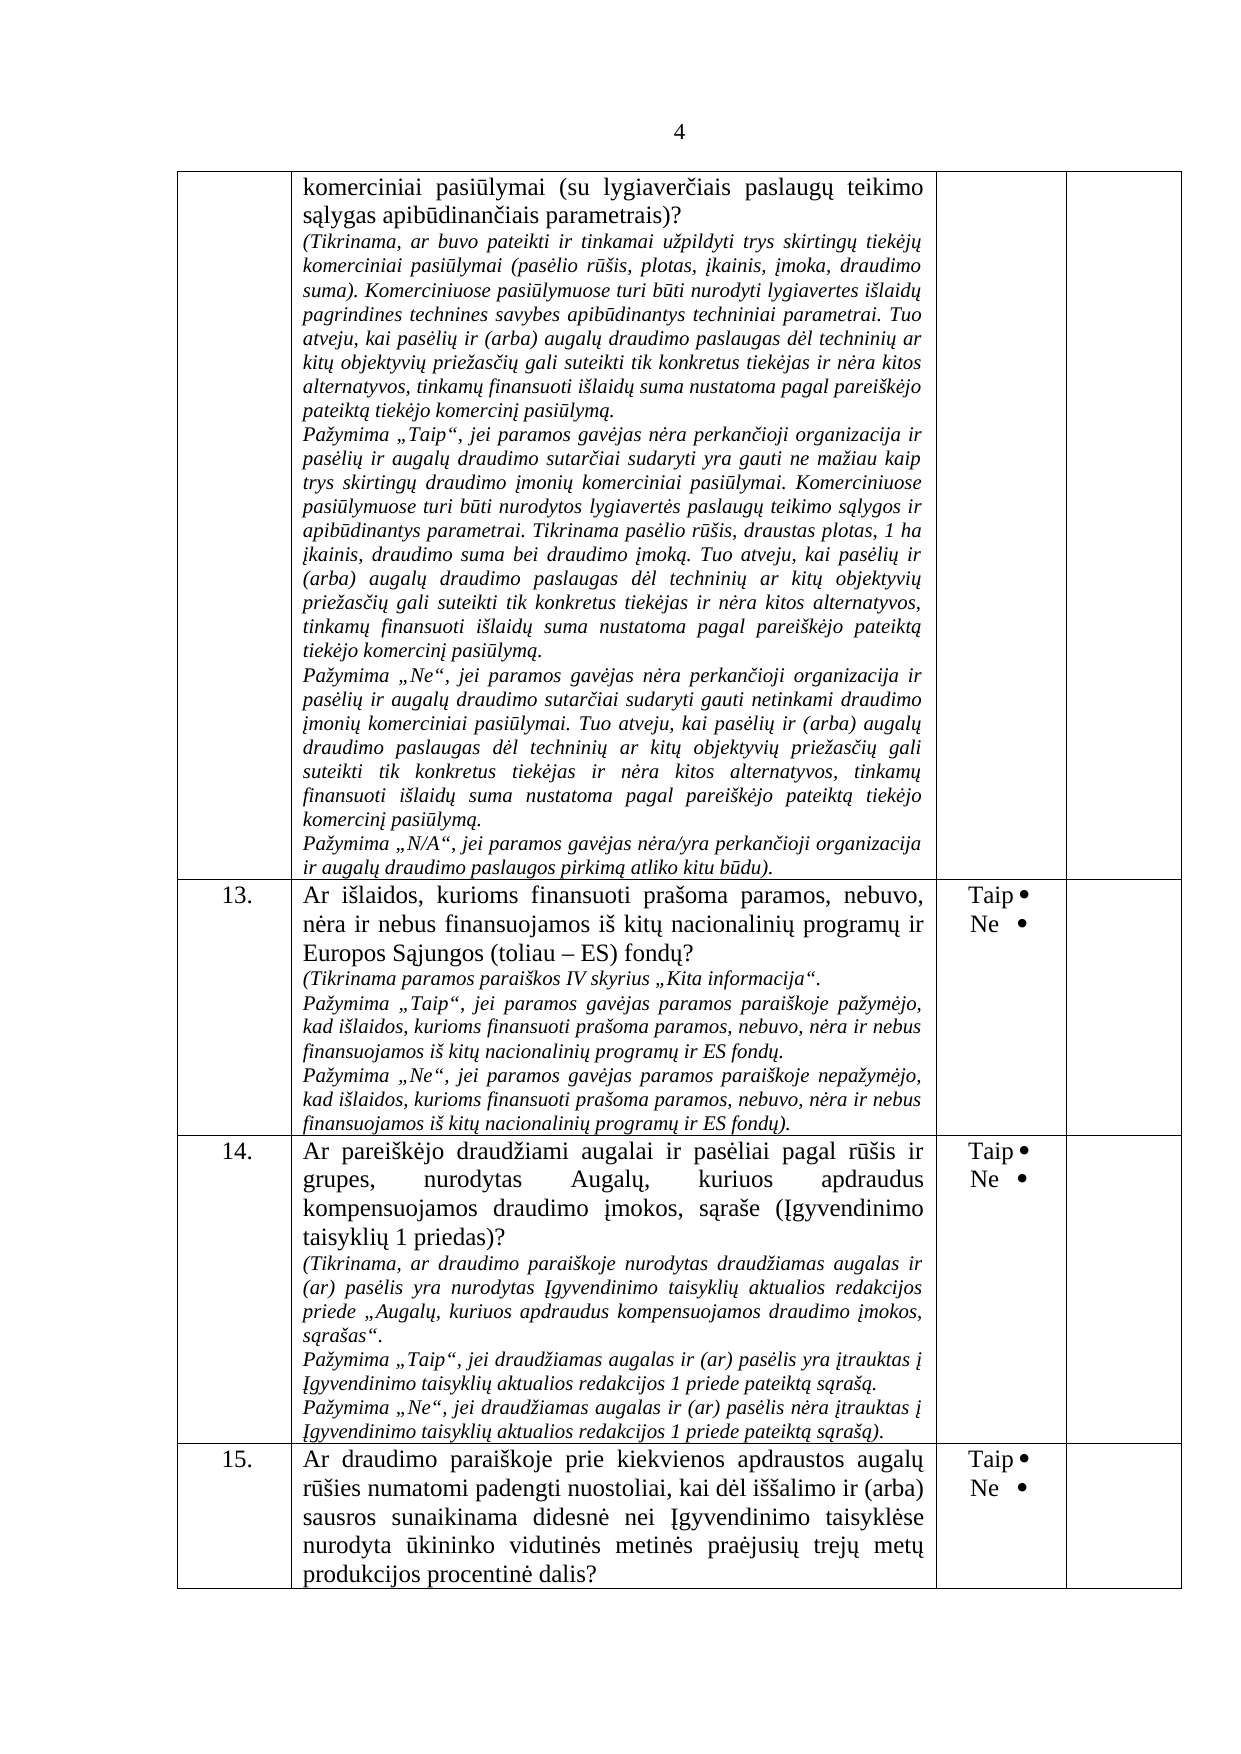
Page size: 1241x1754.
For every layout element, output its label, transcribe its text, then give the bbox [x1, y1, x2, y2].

table_cell Ar išlaidos, kurioms finansuoti prašoma paramos, nebuvo, nėra ir nebus finansuojamos iš kitų nacionalinių programų ir Europos Sąjungos (toliau – ES) fondų? (Tikrinama paramos paraiškos IV skyrius „Kita informacija“. Pažymima „Taip“, jei paramos gavėjas paramos paraiškoje pažymėjo, kad išlaidos, kurioms finansuoti prašoma paramos, nebuvo, nėra ir nebus finansuojamos iš kitų nacionalinių programų ir ES fondų. Pažymima „Ne“, jei paramos gavėjas paramos paraiškoje nepažymėjo, kad išlaidos, kurioms finansuoti prašoma paramos, nebuvo, nėra ir nebus finansuojamos iš kitų nacionalinių programų ir ES fondų). [292, 880, 936, 1135]
table_cell [1067, 880, 1181, 1135]
table_cell Taip  Ne  [937, 1136, 1066, 1443]
table_cell 14. [178, 1136, 291, 1443]
table_cell [178, 172, 291, 879]
table_cell Taip  Ne  [937, 1444, 1066, 1588]
table_cell [1067, 1136, 1181, 1443]
table_cell 15. [178, 1444, 291, 1588]
table_cell [937, 172, 1066, 879]
table_cell komerciniai pasiūlymai (su lygiaverčiais paslaugų teikimo sąlygas apibūdinančiais parametrais)? (Tikrinama, ar buvo pateikti ir tinkamai užpildyti trys skirtingų tiekėjų komerciniai pasiūlymai (pasėlio rūšis, plotas, įkainis, įmoka, draudimo suma). Komerciniuose pasiūlymuose turi būti nurodyti lygiavertes išlaidų pagrindines technines savybes apibūdinantys techniniai parametrai. Tuo atveju, kai pasėlių ir (arba) augalų draudimo paslaugas dėl techninių ar kitų objektyvių priežasčių gali suteikti tik konkretus tiekėjas ir nėra kitos alternatyvos, tinkamų finansuoti išlaidų suma nustatoma pagal pareiškėjo pateiktą tiekėjo komercinį pasiūlymą. Pažymima „Taip“, jei paramos gavėjas nėra perkančioji organizacija ir pasėlių ir augalų draudimo sutarčiai sudaryti yra gauti ne mažiau kaip trys skirtingų draudimo įmonių komerciniai pasiūlymai. Komerciniuose pasiūlymuose turi būti nurodytos lygiavertės paslaugų teikimo sąlygos ir apibūdinantys parametrai. Tikrinama pasėlio rūšis, draustas plotas, 1 ha įkainis, draudimo suma bei draudimo įmoką. Tuo atveju, kai pasėlių ir (arba) augalų draudimo paslaugas dėl techninių ar kitų objektyvių priežasčių gali suteikti tik konkretus tiekėjas ir nėra kitos alternatyvos, tinkamų finansuoti išlaidų suma nustatoma pagal pareiškėjo pateiktą tiekėjo komercinį pasiūlymą. Pažymima „Ne“, jei paramos gavėjas nėra perkančioji organizacija ir pasėlių ir augalų draudimo sutarčiai sudaryti gauti netinkami draudimo įmonių komerciniai pasiūlymai. Tuo atveju, kai pasėlių ir (arba) augalų draudimo paslaugas dėl techninių ar kitų objektyvių priežasčių gali suteikti tik konkretus tiekėjas ir nėra kitos alternatyvos, tinkamų finansuoti išlaidų suma nustatoma pagal pareiškėjo pateiktą tiekėjo komercinį pasiūlymą. Pažymima „N/A“, jei paramos gavėjas nėra/yra perkančioji organizacija ir augalų draudimo paslaugos pirkimą atliko kitu būdu). [292, 172, 936, 879]
table_cell 13. [178, 880, 291, 1135]
table_cell Ar draudimo paraiškoje prie kiekvienos apdraustos augalų rūšies numatomi padengti nuostoliai, kai dėl iššalimo ir (arba) sausros sunaikinama didesnė nei Įgyvendinimo taisyklėse nurodyta ūkininko vidutinės metinės praėjusių trejų metų produkcijos procentinė dalis? [292, 1444, 936, 1588]
table_cell Taip  Ne  [937, 880, 1066, 1135]
table_cell [1067, 172, 1181, 879]
table_cell Ar pareiškėjo draudžiami augalai ir pasėliai pagal rūšis ir grupes, nurodytas Augalų, kuriuos apdraudus kompensuojamos draudimo įmokos, sąraše (Įgyvendinimo taisyklių 1 priedas)? (Tikrinama, ar draudimo paraiškoje nurodytas draudžiamas augalas ir (ar) pasėlis yra nurodytas Įgyvendinimo taisyklių aktualios redakcijos priede „Augalų, kuriuos apdraudus kompensuojamos draudimo įmokos, sąrašas“. Pažymima „Taip“, jei draudžiamas augalas ir (ar) pasėlis yra įtrauktas į Įgyvendinimo taisyklių aktualios redakcijos 1 priede pateiktą sąrašą. Pažymima „Ne“, jei draudžiamas augalas ir (ar) pasėlis nėra įtrauktas į Įgyvendinimo taisyklių aktualios redakcijos 1 priede pateiktą sąrašą). [292, 1136, 936, 1443]
table_cell [1067, 1444, 1181, 1588]
